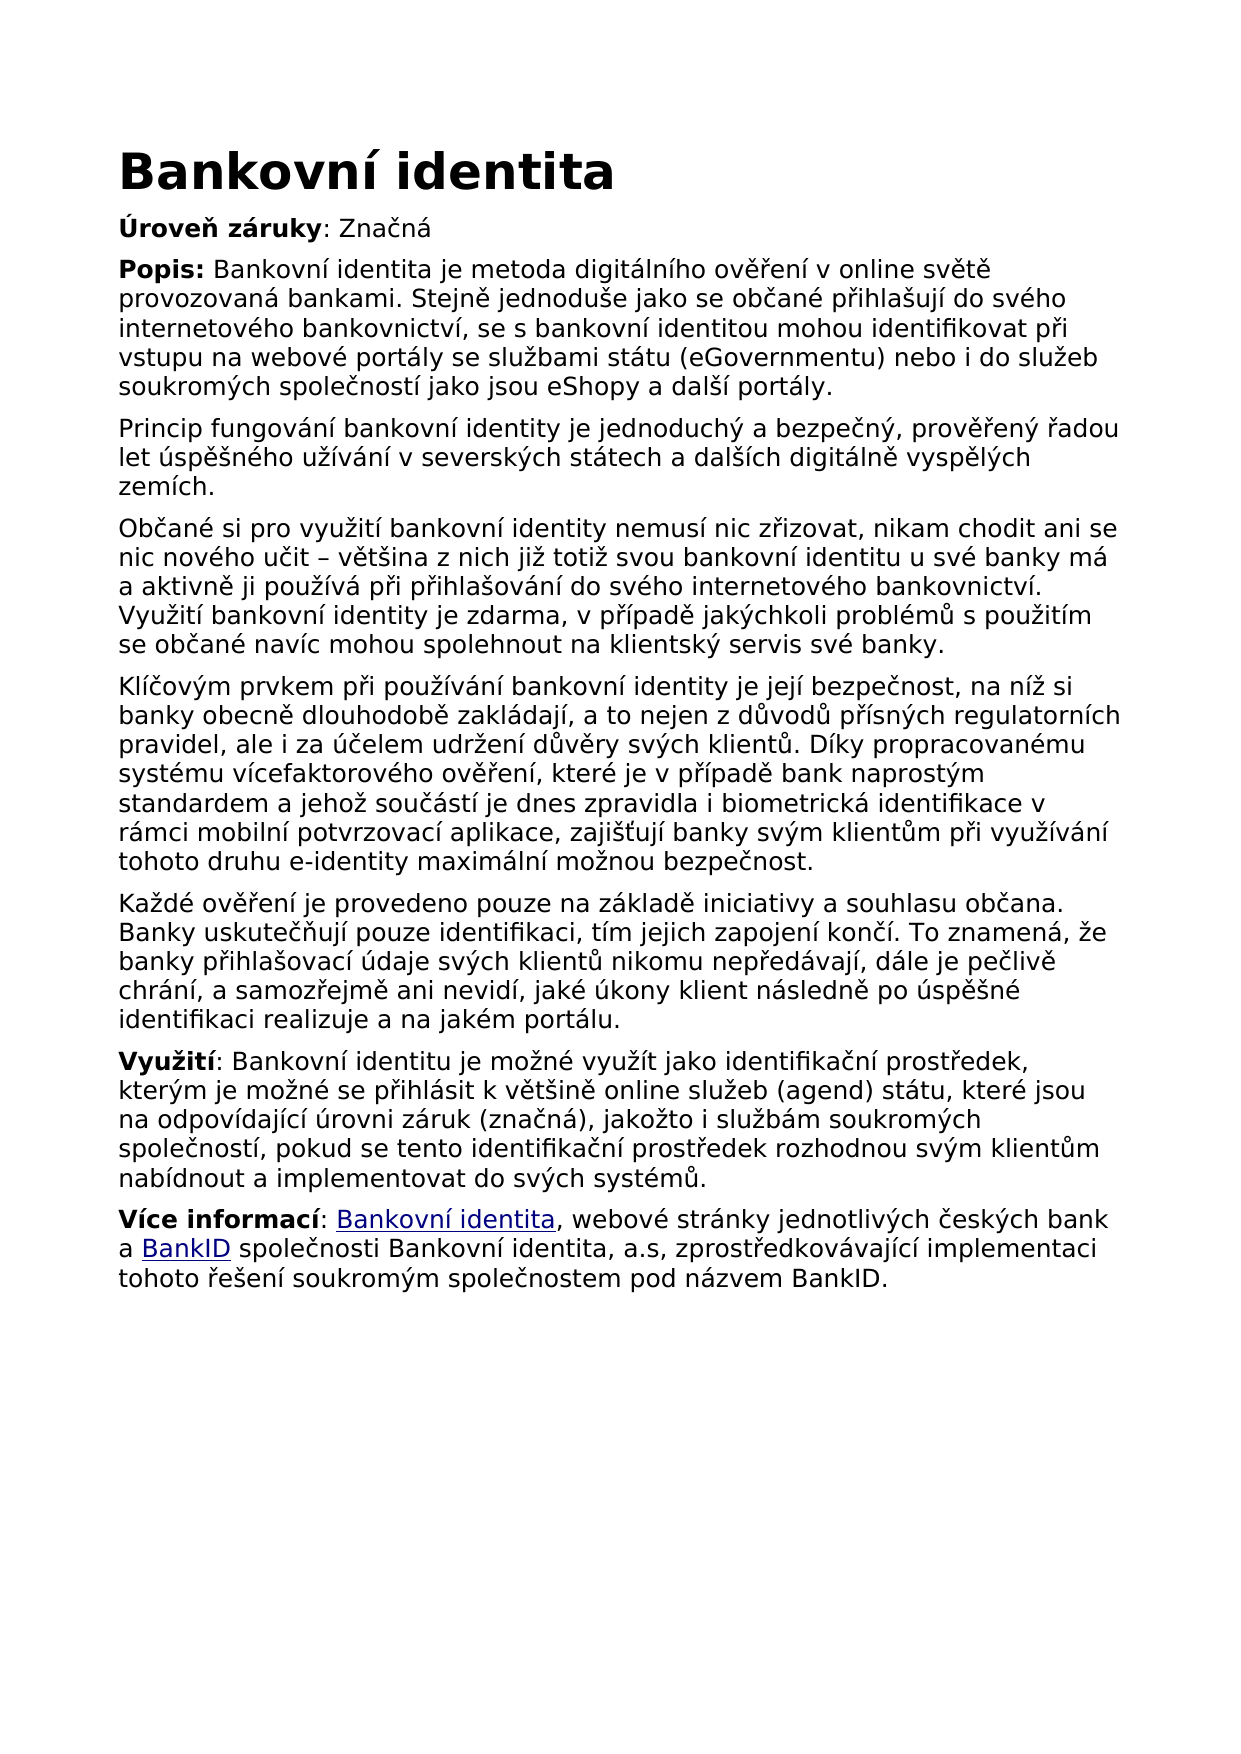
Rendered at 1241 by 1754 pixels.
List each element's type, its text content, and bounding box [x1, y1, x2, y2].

text Úroveň záruky: Značná [118, 214, 1122, 243]
text Klíčovým prvkem při používání bankovní identity je její bezpečnost, na níž si banky obecně dlouhodobě zakládají, a to nejen z důvodů přísných regulatorních pravidel, ale i za účelem udržení důvěry svých klientů. Díky propracovanému systému vícefaktorového ověření, které je v případě bank naprostým standardem a jehož součástí je dnes zpravidla i biometrická identifikace v rámci mobilní potvrzovací aplikace, zajišťují banky svým klientům při využívání tohoto druhu e-identity maximální možnou bezpečnost. [118, 672, 1122, 876]
text Princip fungování bankovní identity je jednoduchý a bezpečný, prověřený řadou let úspěšného užívání v severských státech a dalších digitálně vyspělých zemích. [118, 414, 1122, 501]
text Každé ověření je provedeno pouze na základě iniciativy a souhlasu občana. Banky uskutečňují pouze identifikaci, tím jejich zapojení končí. To znamená, že banky přihlašovací údaje svých klientů nikomu nepředávají, dále je pečlivě chrání, a samozřejmě ani nevidí, jaké úkony klient následně po úspěšné identifikaci realizuje a na jakém portálu. [118, 889, 1122, 1035]
text Občané si pro využití bankovní identity nemusí nic zřizovat, nikam chodit ani se nic nového učit – většina z nich již totiž svou bankovní identitu u své banky má a aktivně ji používá při přihlašování do svého internetového bankovnictví. Využití bankovní identity je zdarma, v případě jakýchkoli problémů s použitím se občané navíc mohou spolehnout na klientský servis své banky. [118, 514, 1122, 660]
subtitle Bankovní identita [118, 143, 1122, 201]
text Využití: Bankovní identitu je možné využít jako identifikační prostředek, kterým je možné se přihlásit k většině online služeb (agend) státu, které jsou na odpovídající úrovni záruk (značná), jakožto i službám soukromých společností, pokud se tento identifikační prostředek rozhodnou svým klientům nabídnout a implementovat do svých systémů. [118, 1047, 1122, 1193]
text Popis: Bankovní identita je metoda digitálního ověření v online světě provozovaná bankami. Stejně jednoduše jako se občané přihlašují do svého internetového bankovnictví, se s bankovní identitou mohou identifikovat při vstupu na webové portály se službami státu (eGovernmentu) nebo i do služeb soukromých společností jako jsou eShopy a další portály. [118, 256, 1122, 401]
text Více informací: Bankovní identita, webové stránky jednotlivých českých bank a BankID společnosti Bankovní identita, a.s, zprostředkovávající implementaci tohoto řešení soukromým společnostem pod názvem BankID. [118, 1206, 1122, 1293]
